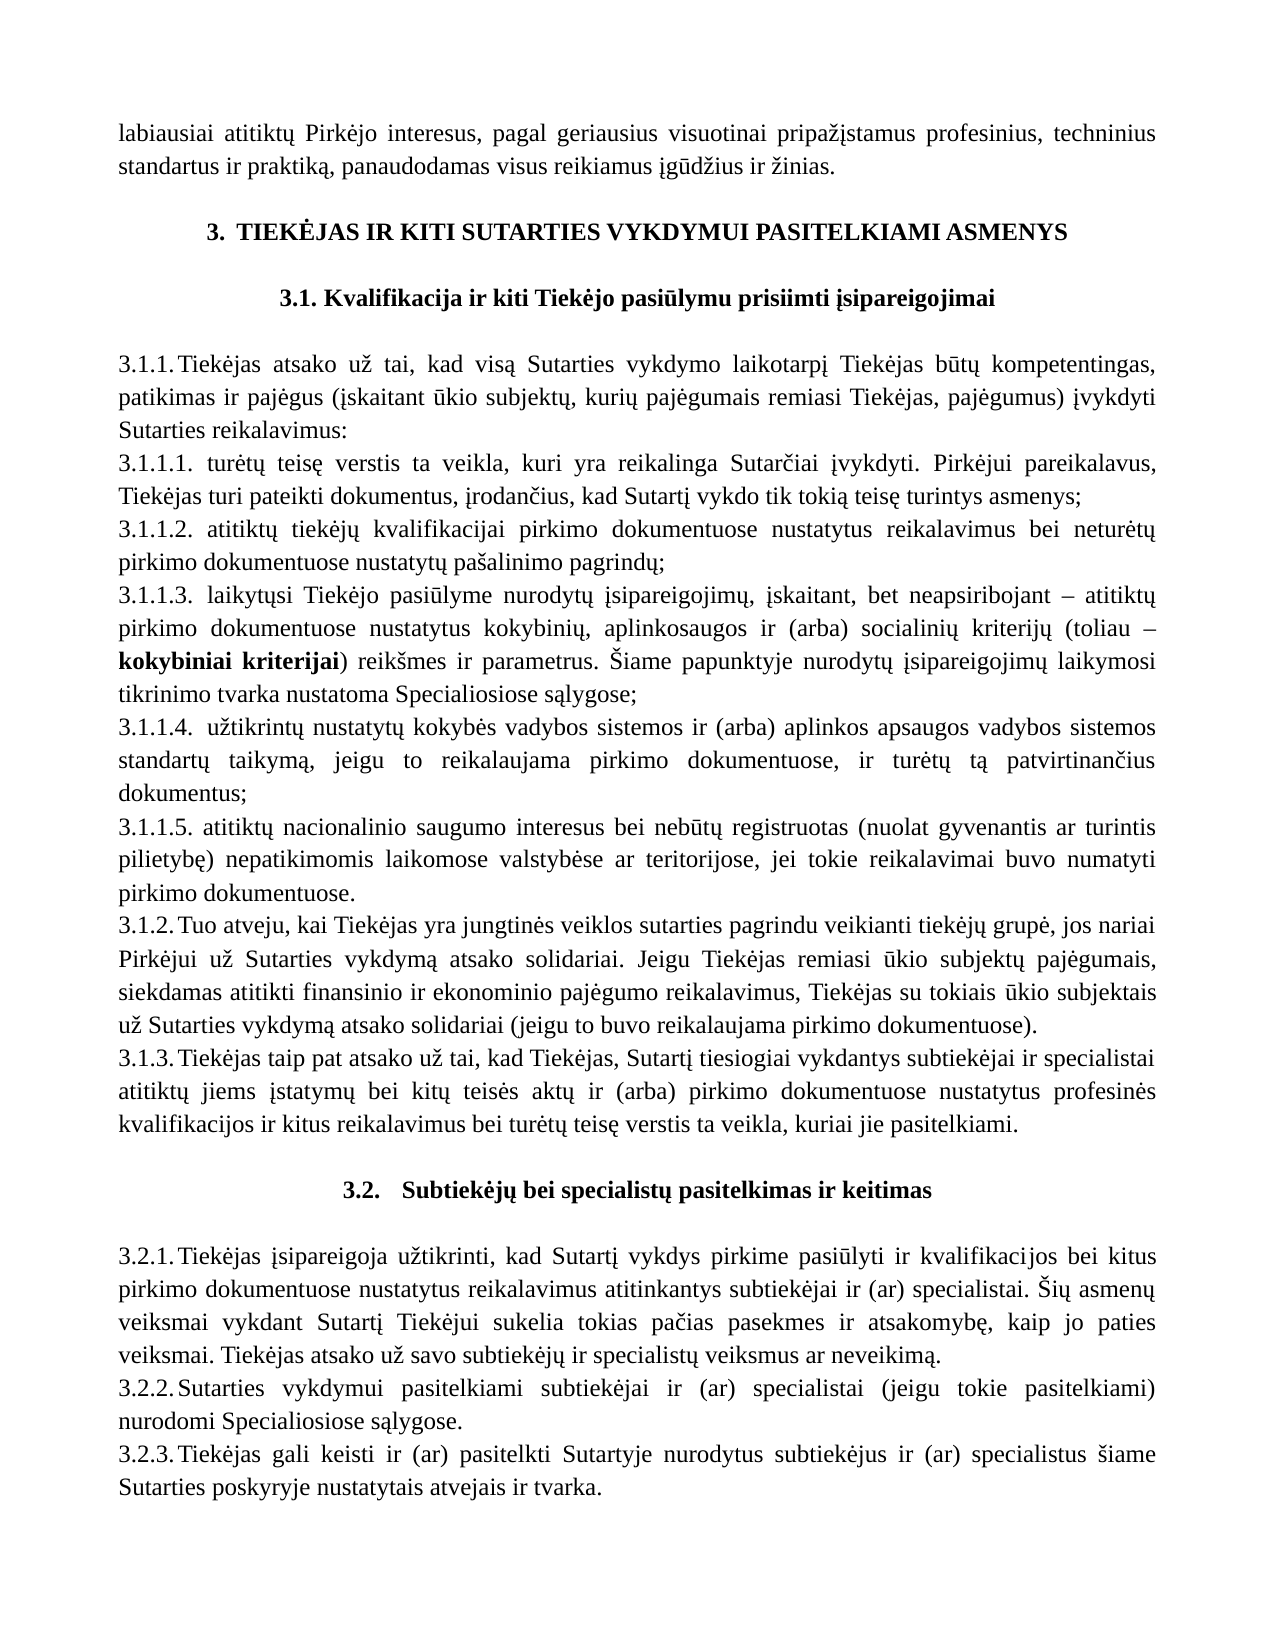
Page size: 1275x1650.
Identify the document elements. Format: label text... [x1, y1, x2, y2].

text 3. TIEKĖJAS ir kiti Sutarties vykdymui pasitelkiami asmenys [118, 217, 1157, 246]
text labiausiai atitiktų Pirkėjo interesus, pagal geriausius visuotinai pripažįstamus profesinius, techninius standartus ir praktiką, panaudodamas visus reikiamus įgūdžius ir žinias. [118, 118, 1157, 180]
text 3.1.1.4. užtikrintų nustatytų kokybės vadybos sistemos ir (arba) aplinkos apsaugos vadybos sistemos standartų taikymą, jeigu to reikalaujama pirkimo dokumentuose, ir turėtų tą patvirtinančius dokumentus; [118, 712, 1157, 807]
text 3.1.3. Tiekėjas taip pat atsako už tai, kad Tiekėjas, Sutartį tiesiogiai vykdantys subtiekėjai ir specialistai atitiktų jiems įstatymų bei kitų teisės aktų ir (arba) pirkimo dokumentuose nustatytus profesinės kvalifikacijos ir kitus reikalavimus bei turėtų teisę verstis ta veikla, kuriai jie pasitelkiami. [118, 1043, 1157, 1137]
text 3.1.1.3. laikytųsi Tiekėjo pasiūlyme nurodytų įsipareigojimų, įskaitant, bet neapsiribojant – atitiktų pirkimo dokumentuose nustatytus kokybinių, aplinkosaugos ir (arba) socialinių kriterijų (toliau – kokybiniai kriterijai) reikšmes ir parametrus. Šiame papunktyje nurodytų įsipareigojimų laikymosi tikrinimo tvarka nustatoma Specialiosiose sąlygose; [118, 580, 1157, 708]
subtitle 3.1. Kvalifikacija ir kiti Tiekėjo pasiūlymu prisiimti įsipareigojimai [118, 283, 1157, 312]
text 3.1.1.5. atitiktų nacionalinio saugumo interesus bei nebūtų registruotas (nuolat gyvenantis ar turintis pilietybę) nepatikimomis laikomose valstybėse ar teritorijose, jei tokie reikalavimai buvo numatyti pirkimo dokumentuose. [118, 812, 1157, 906]
text 3.1.2. Tuo atveju, kai Tiekėjas yra jungtinės veiklos sutarties pagrindu veikianti tiekėjų grupė, jos nariai Pirkėjui už Sutarties vykdymą atsako solidariai. Jeigu Tiekėjas remiasi ūkio subjektų pajėgumais, siekdamas atitikti finansinio ir ekonominio pajėgumo reikalavimus, Tiekėjas su tokiais ūkio subjektais už Sutarties vykdymą atsako solidariai (jeigu to buvo reikalaujama pirkimo dokumentuose). [118, 911, 1157, 1038]
text 3.1.1. Tiekėjas atsako už tai, kad visą Sutarties vykdymo laikotarpį Tiekėjas būtų kompetentingas, patikimas ir pajėgus (įskaitant ūkio subjektų, kurių pajėgumais remiasi Tiekėjas, pajėgumus) įvykdyti Sutarties reikalavimus: [118, 349, 1157, 444]
text 3.2.3. Tiekėjas gali keisti ir (ar) pasitelkti Sutartyje nurodytus subtiekėjus ir (ar) specialistus šiame Sutarties poskyryje nustatytais atvejais ir tvarka. [118, 1439, 1157, 1501]
text 3.1.1.1. turėtų teisę verstis ta veikla, kuri yra reikalinga Sutarčiai įvykdyti. Pirkėjui pareikalavus, Tiekėjas turi pateikti dokumentus, įrodančius, kad Sutartį vykdo tik tokią teisę turintys asmenys; [118, 448, 1157, 510]
text 3.2.1. Tiekėjas įsipareigoja užtikrinti, kad Sutartį vykdys pirkime pasiūlyti ir kvalifikacijos bei kitus pirkimo dokumentuose nustatytus reikalavimus atitinkantys subtiekėjai ir (ar) specialistai. Šių asmenų veiksmai vykdant Sutartį Tiekėjui sukelia tokias pačias pasekmes ir atsakomybę, kaip jo paties veiksmai. Tiekėjas atsako už savo subtiekėjų ir specialistų veiksmus ar neveikimą. [118, 1241, 1157, 1369]
text 3.2.2. Sutarties vykdymui pasitelkiami subtiekėjai ir (ar) specialistai (jeigu tokie pasitelkiami) nurodomi Specialiosiose sąlygose. [118, 1373, 1157, 1435]
text 3.1.1.2. atitiktų tiekėjų kvalifikacijai pirkimo dokumentuose nustatytus reikalavimus bei neturėtų pirkimo dokumentuose nustatytų pašalinimo pagrindų; [118, 514, 1157, 576]
subtitle 3.2. Subtiekėjų bei specialistų pasitelkimas ir keitimas [118, 1175, 1157, 1203]
